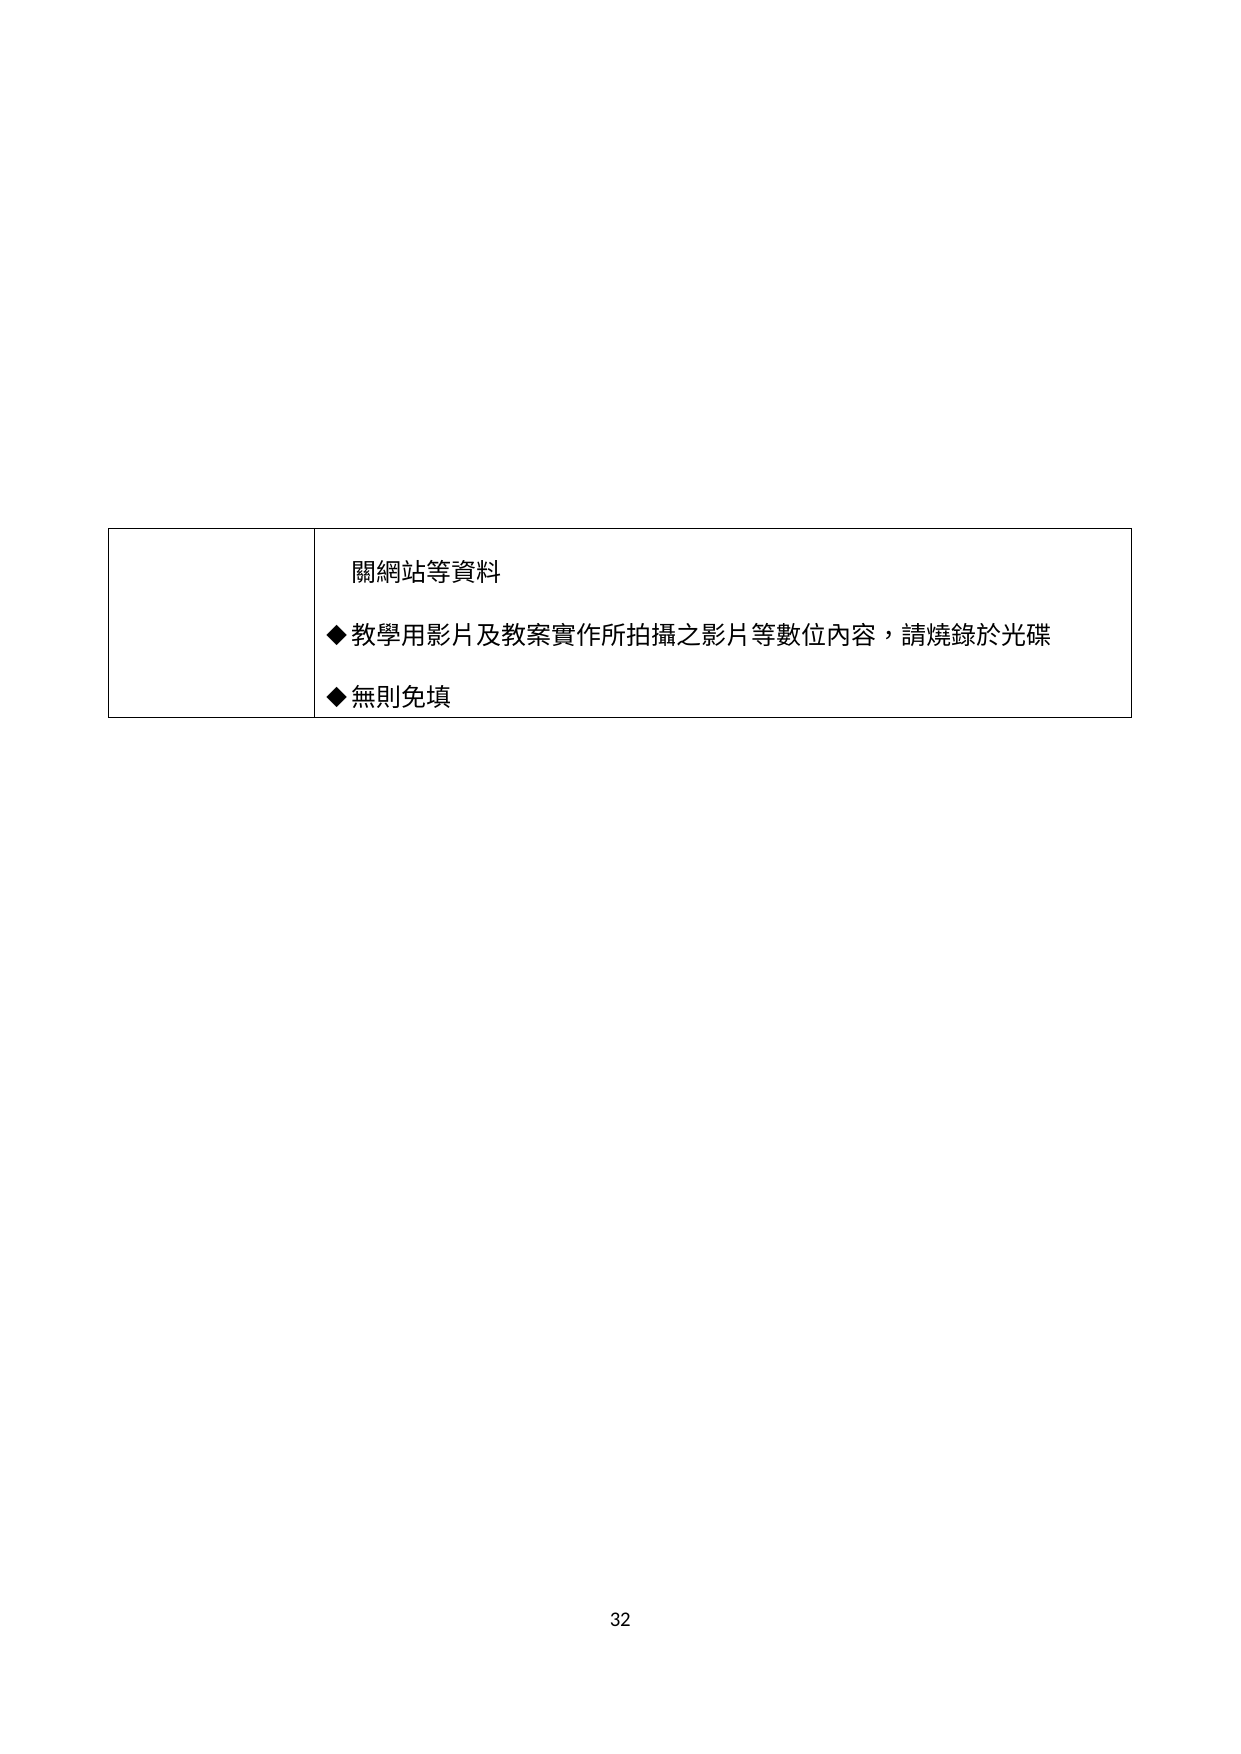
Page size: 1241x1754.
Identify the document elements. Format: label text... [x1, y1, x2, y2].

table_cell [109, 529, 314, 717]
table_cell 有關本教案之教材、學習單、測驗題、補充說明、活動照片、圖片、相關網站等資料 教學用影片及教案實作所拍攝之影片等數位內容，請燒錄於光碟 無則免填 [315, 529, 1131, 717]
